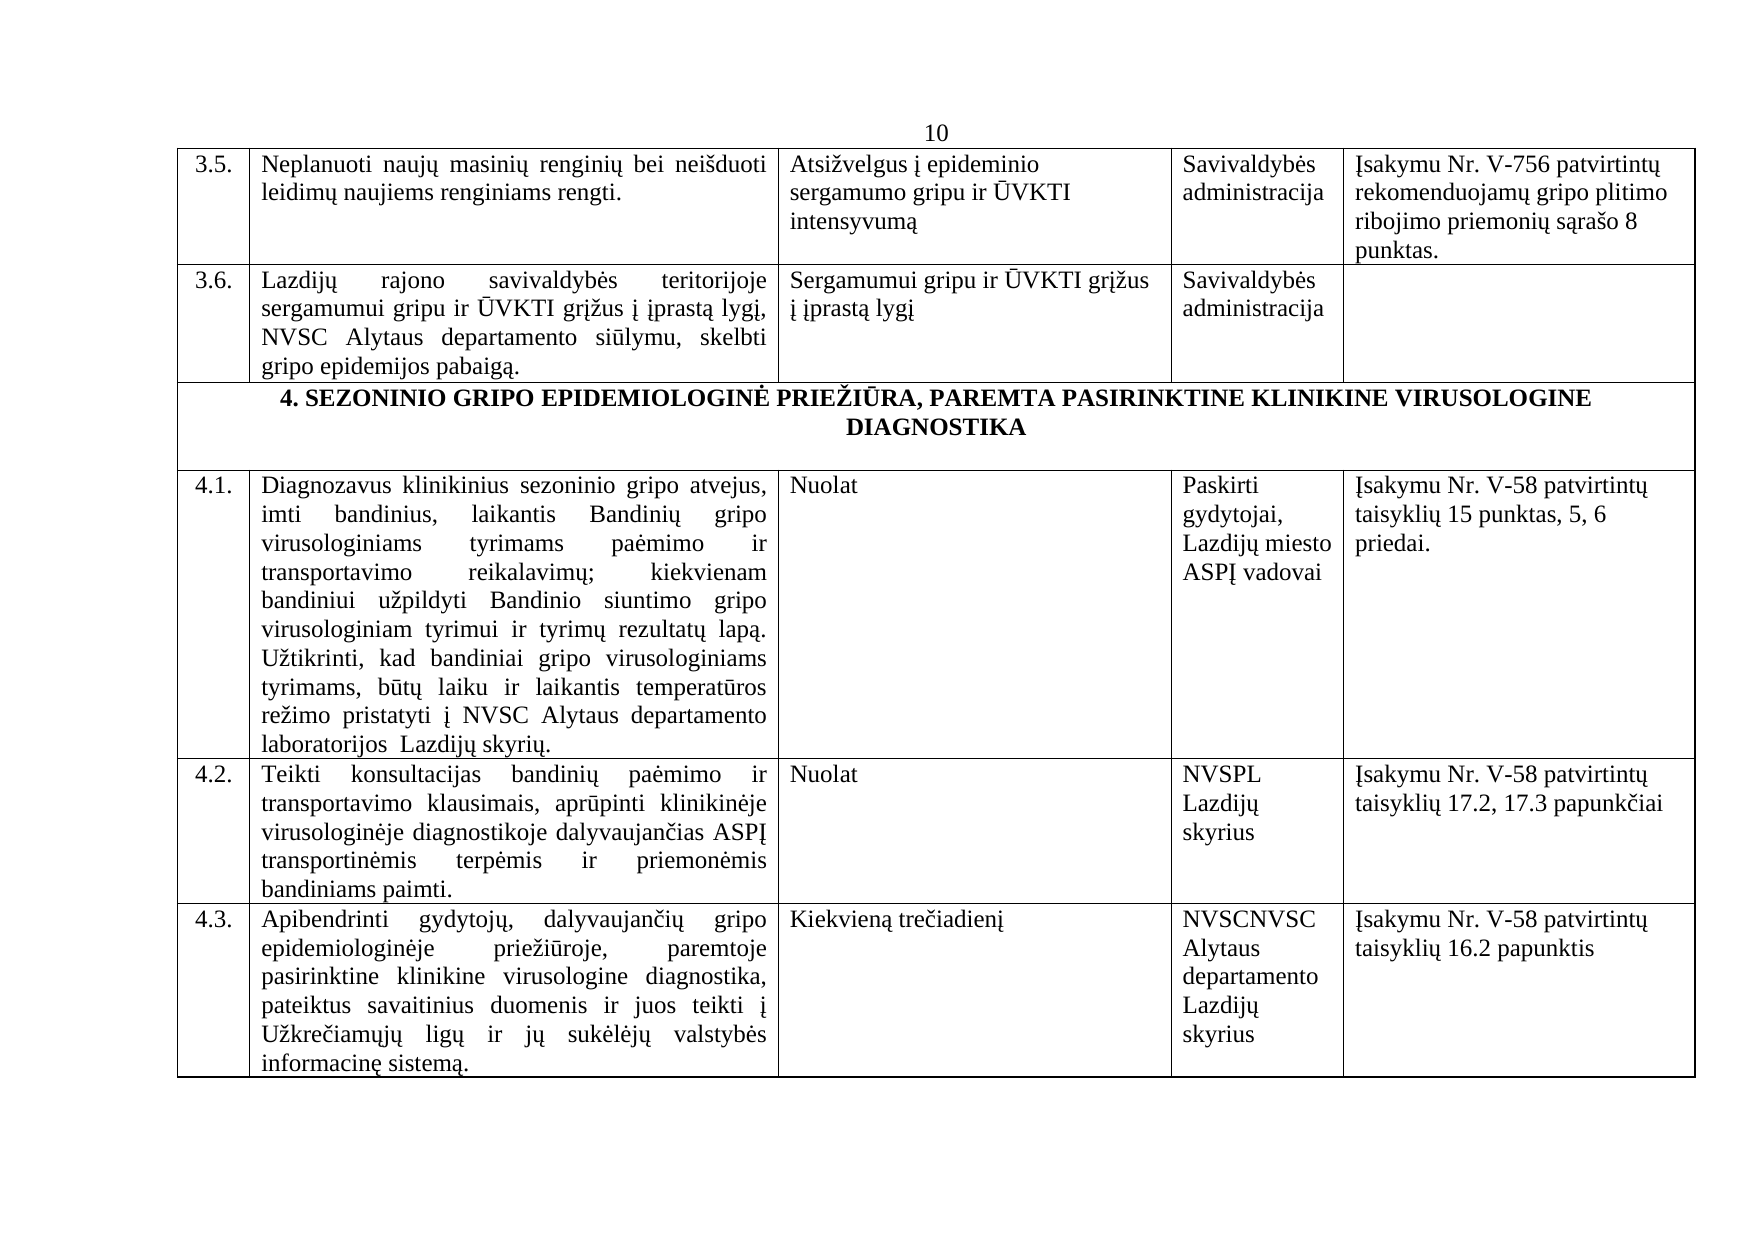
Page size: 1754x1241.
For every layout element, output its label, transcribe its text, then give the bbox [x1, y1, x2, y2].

table_cell [1344, 265, 1694, 382]
table_cell NVSPL Lazdijų skyrius [1172, 759, 1343, 903]
table_cell Diagnozavus klinikinius sezoninio gripo atvejus, imti bandinius, laikantis Bandinių gripo virusologiniams tyrimams paėmimo ir transportavimo reikalavimų; kiekvienam bandiniui užpildyti Bandinio siuntimo gripo virusologiniam tyrimui ir tyrimų rezultatų lapą. Užtikrinti, kad bandiniai gripo virusologiniams tyrimams, būtų laiku ir laikantis temperatūros režimo pristatyti į NVSC Alytaus departamento laboratorijos Lazdijų skyrių. [250, 471, 778, 758]
table_cell Teikti konsultacijas bandinių paėmimo ir transportavimo klausimais, aprūpinti klinikinėje virusologinėje diagnostikoje dalyvaujančias ASPĮ transportinėmis terpėmis ir priemonėmis bandiniams paimti. [250, 759, 778, 903]
table_cell Neplanuoti naujų masinių renginių bei neišduoti leidimų naujiems renginiams rengti. [250, 149, 778, 264]
table_cell Įsakymu Nr. V-58 patvirtintų taisyklių 17.2, 17.3 papunkčiai [1344, 759, 1694, 903]
table_cell Paskirti gydytojai, Lazdijų miesto ASPĮ vadovai [1172, 471, 1343, 758]
table_cell 4. SEZONINIO GRIPO EPIDEMIOLOGINĖ PRIEŽIŪRA, PAREMTA PASIRINKTINE KLINIKINE VIRUSOLOGINE DIAGNOSTIKA [178, 383, 1694, 469]
table_cell Įsakymu Nr. V-756 patvirtintų rekomenduojamų gripo plitimo ribojimo priemonių sąrašo 8 punktas. [1344, 149, 1694, 264]
table_cell Kiekvieną trečiadienį [779, 904, 1171, 1076]
table_cell Atsižvelgus į epideminio sergamumo gripu ir ŪVKTI intensyvumą [779, 149, 1171, 264]
table_cell NVSCNVSC Alytaus departamento Lazdijų skyrius [1172, 904, 1343, 1076]
table_cell Savivaldybės administracija [1172, 149, 1343, 264]
table_cell Sergamumui gripu ir ŪVKTI grįžus į įprastą lygį [779, 265, 1171, 382]
table_cell Lazdijų rajono savivaldybės teritorijoje sergamumui gripu ir ŪVKTI grįžus į įprastą lygį, NVSC Alytaus departamento siūlymu, skelbti gripo epidemijos pabaigą. [250, 265, 778, 382]
table_cell 3.6. [178, 265, 249, 382]
table_cell 4.1. [178, 471, 249, 758]
table_cell 3.5. [178, 149, 249, 264]
table_cell Nuolat [779, 471, 1171, 758]
table_cell Įsakymu Nr. V-58 patvirtintų taisyklių 15 punktas, 5, 6 priedai. [1344, 471, 1694, 758]
table_cell Įsakymu Nr. V-58 patvirtintų taisyklių 16.2 papunktis [1344, 904, 1694, 1076]
table_cell Savivaldybės administracija [1172, 265, 1343, 382]
table_cell 4.2. [178, 759, 249, 903]
table_cell Nuolat [779, 759, 1171, 903]
table_cell Apibendrinti gydytojų, dalyvaujančių gripo epidemiologinėje priežiūroje, paremtoje pasirinktine klinikine virusologine diagnostika, pateiktus savaitinius duomenis ir juos teikti į Užkrečiamųjų ligų ir jų sukėlėjų valstybės informacinę sistemą. [250, 904, 778, 1076]
table_cell 4.3. [178, 904, 249, 1076]
